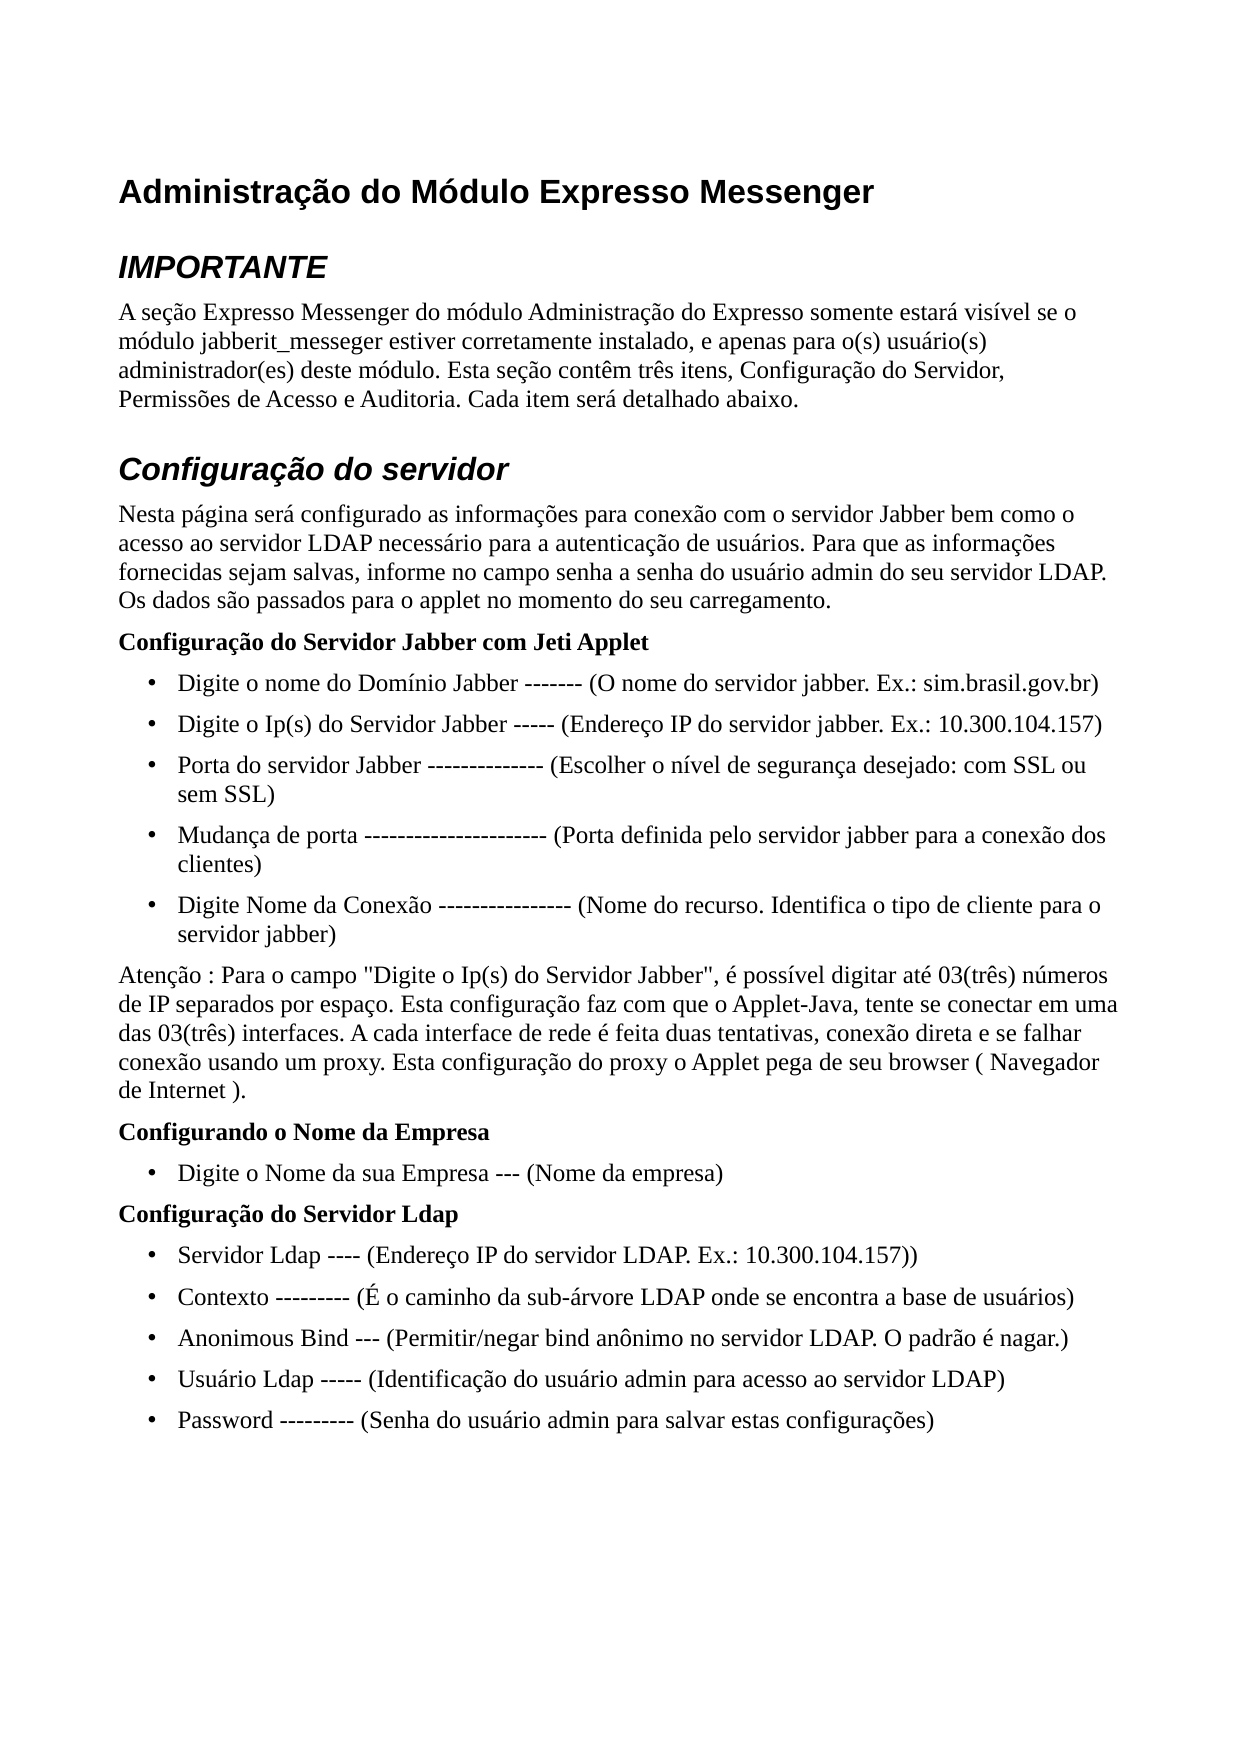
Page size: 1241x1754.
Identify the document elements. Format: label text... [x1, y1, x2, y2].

list Usuário Ldap ----- (Identificação do usuário admin para acesso ao servidor LDAP) [148, 1364, 1122, 1393]
list Mudança de porta ---------------------- (Porta definida pelo servidor jabber para a conexão dos clientes) [148, 821, 1122, 878]
subtitle IMPORTANTE [118, 248, 1122, 285]
subtitle Configuração do servidor [118, 450, 1122, 487]
list Contexto --------- (É o caminho da sub-árvore LDAP onde se encontra a base de usuários) [148, 1282, 1122, 1311]
text Configurando o Nome da Empresa [118, 1117, 1122, 1146]
text Configuração do Servidor Ldap [118, 1199, 1122, 1228]
list Porta do servidor Jabber -------------- (Escolher o nível de segurança desejado: com SSL ou sem SSL) [148, 751, 1122, 808]
text Nesta página será configurado as informações para conexão com o servidor Jabber bem como o acesso ao servidor LDAP necessário para a autenticação de usuários. Para que as informações fornecidas sejam salvas, informe no campo senha a senha do usuário admin do seu servidor LDAP. Os dados são passados para o applet no momento do seu carregamento. [118, 499, 1122, 614]
list Servidor Ldap ---- (Endereço IP do servidor LDAP. Ex.: 10.300.104.157)) [148, 1241, 1122, 1269]
list Password --------- (Senha do usuário admin para salvar estas configurações) [148, 1406, 1122, 1434]
list Digite o Ip(s) do Servidor Jabber ----- (Endereço IP do servidor jabber. Ex.: 10.300.104.157) [148, 709, 1122, 738]
list Digite o nome do Domínio Jabber ------- (O nome do servidor jabber. Ex.: sim.brasil.gov.br) [148, 668, 1122, 697]
text Configuração do Servidor Jabber com Jeti Applet [118, 627, 1122, 656]
list Anonimous Bind --- (Permitir/negar bind anônimo no servidor LDAP. O padrão é nagar.) [148, 1323, 1122, 1352]
list Digite Nome da Conexão ---------------- (Nome do recurso. Identifica o tipo de cliente para o servidor jabber) [148, 891, 1122, 948]
text A seção Expresso Messenger do módulo Administração do Expresso somente estará visível se o módulo jabberit_messeger estiver corretamente instalado, e apenas para o(s) usuário(s) administrador(es) deste módulo. Esta seção contêm três itens, Configuração do Servidor, Permissões de Acesso e Auditoria. Cada item será detalhado abaixo. [118, 297, 1122, 412]
subtitle Administração do Módulo Expresso Messenger [118, 172, 1122, 211]
list Digite o Nome da sua Empresa --- (Nome da empresa) [148, 1158, 1122, 1187]
text Atenção : Para o campo "Digite o Ip(s) do Servidor Jabber", é possível digitar até 03(três) números de IP separados por espaço. Esta configuração faz com que o Applet-Java, tente se conectar em uma das 03(três) interfaces. A cada interface de rede é feita duas tentativas, conexão direta e se falhar conexão usando um proxy. Esta configuração do proxy o Applet pega de seu browser ( Navegador de Internet ). [118, 961, 1122, 1104]
